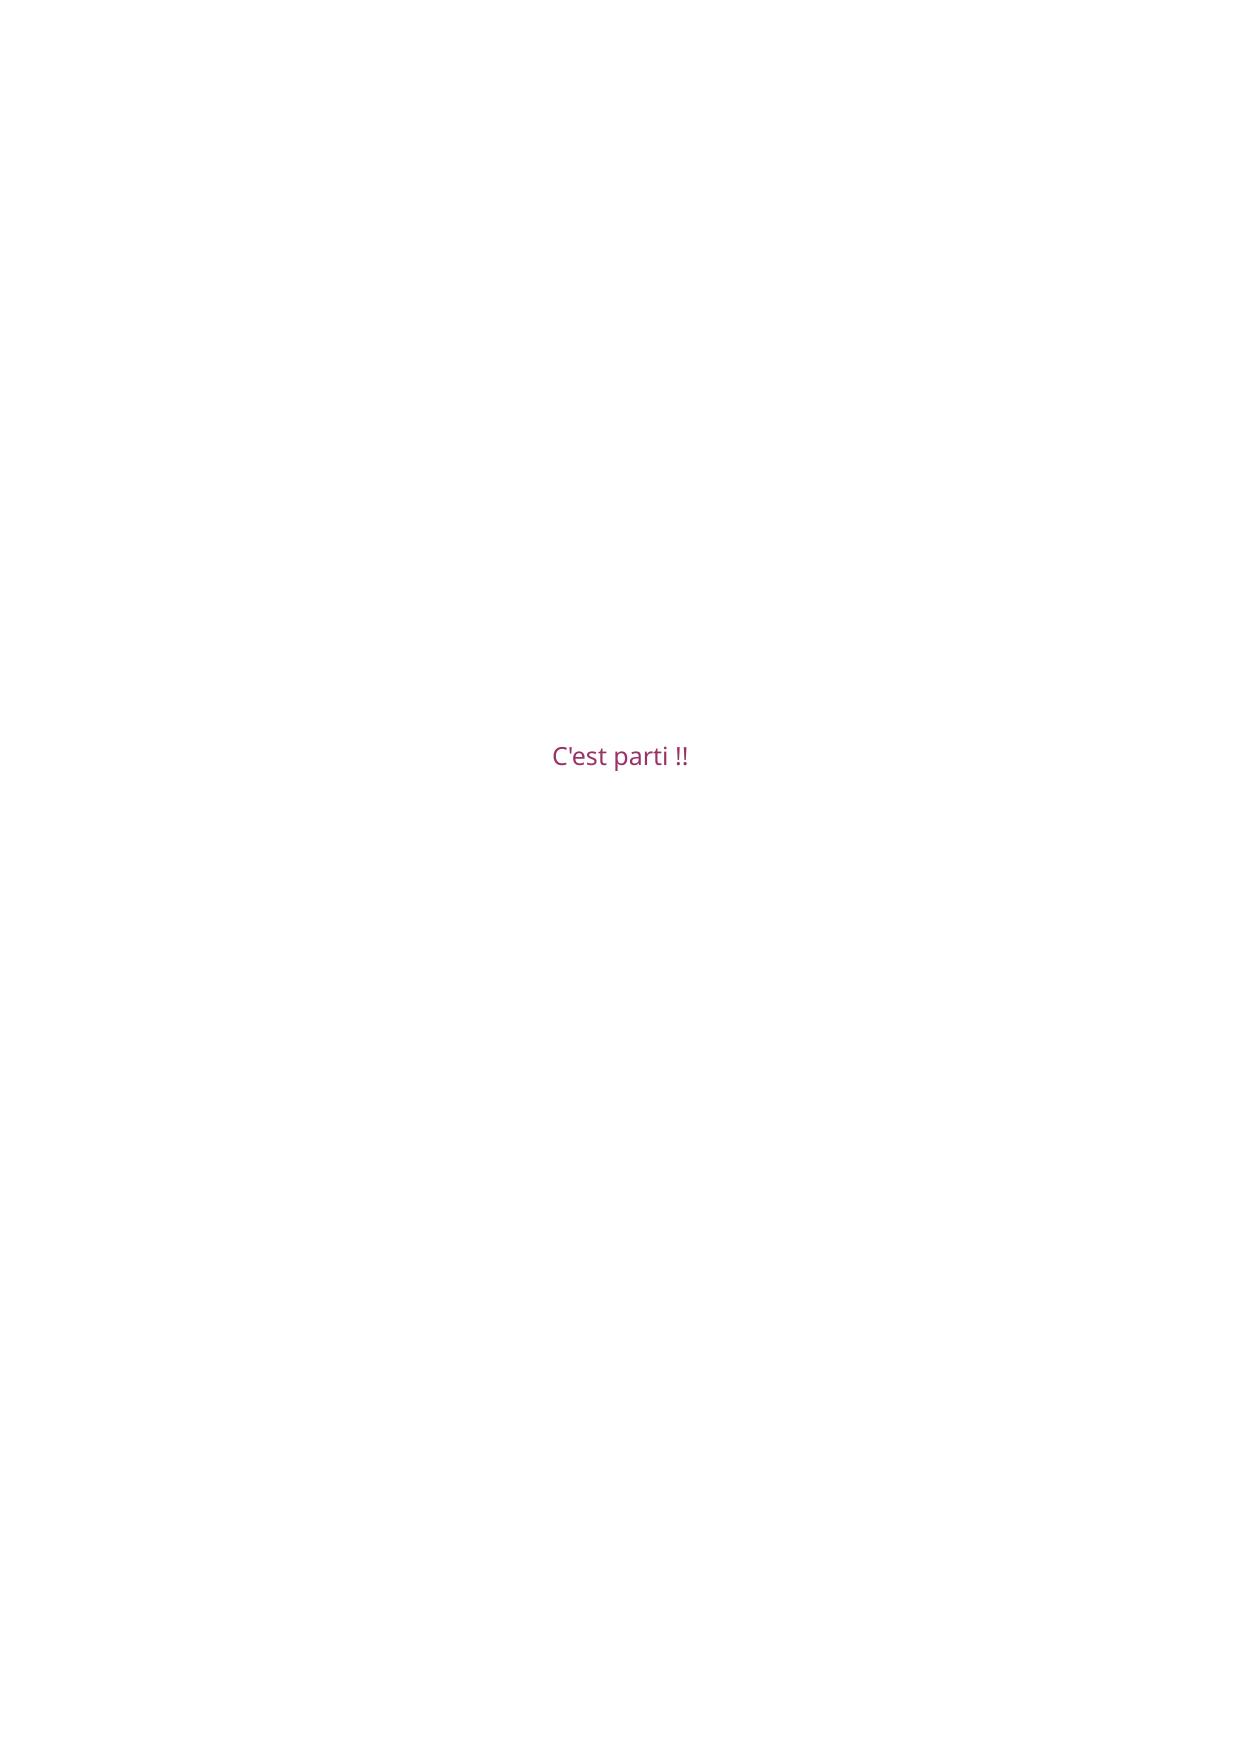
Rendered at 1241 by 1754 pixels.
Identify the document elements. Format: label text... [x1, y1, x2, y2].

text C'est parti !! [118, 739, 1122, 773]
